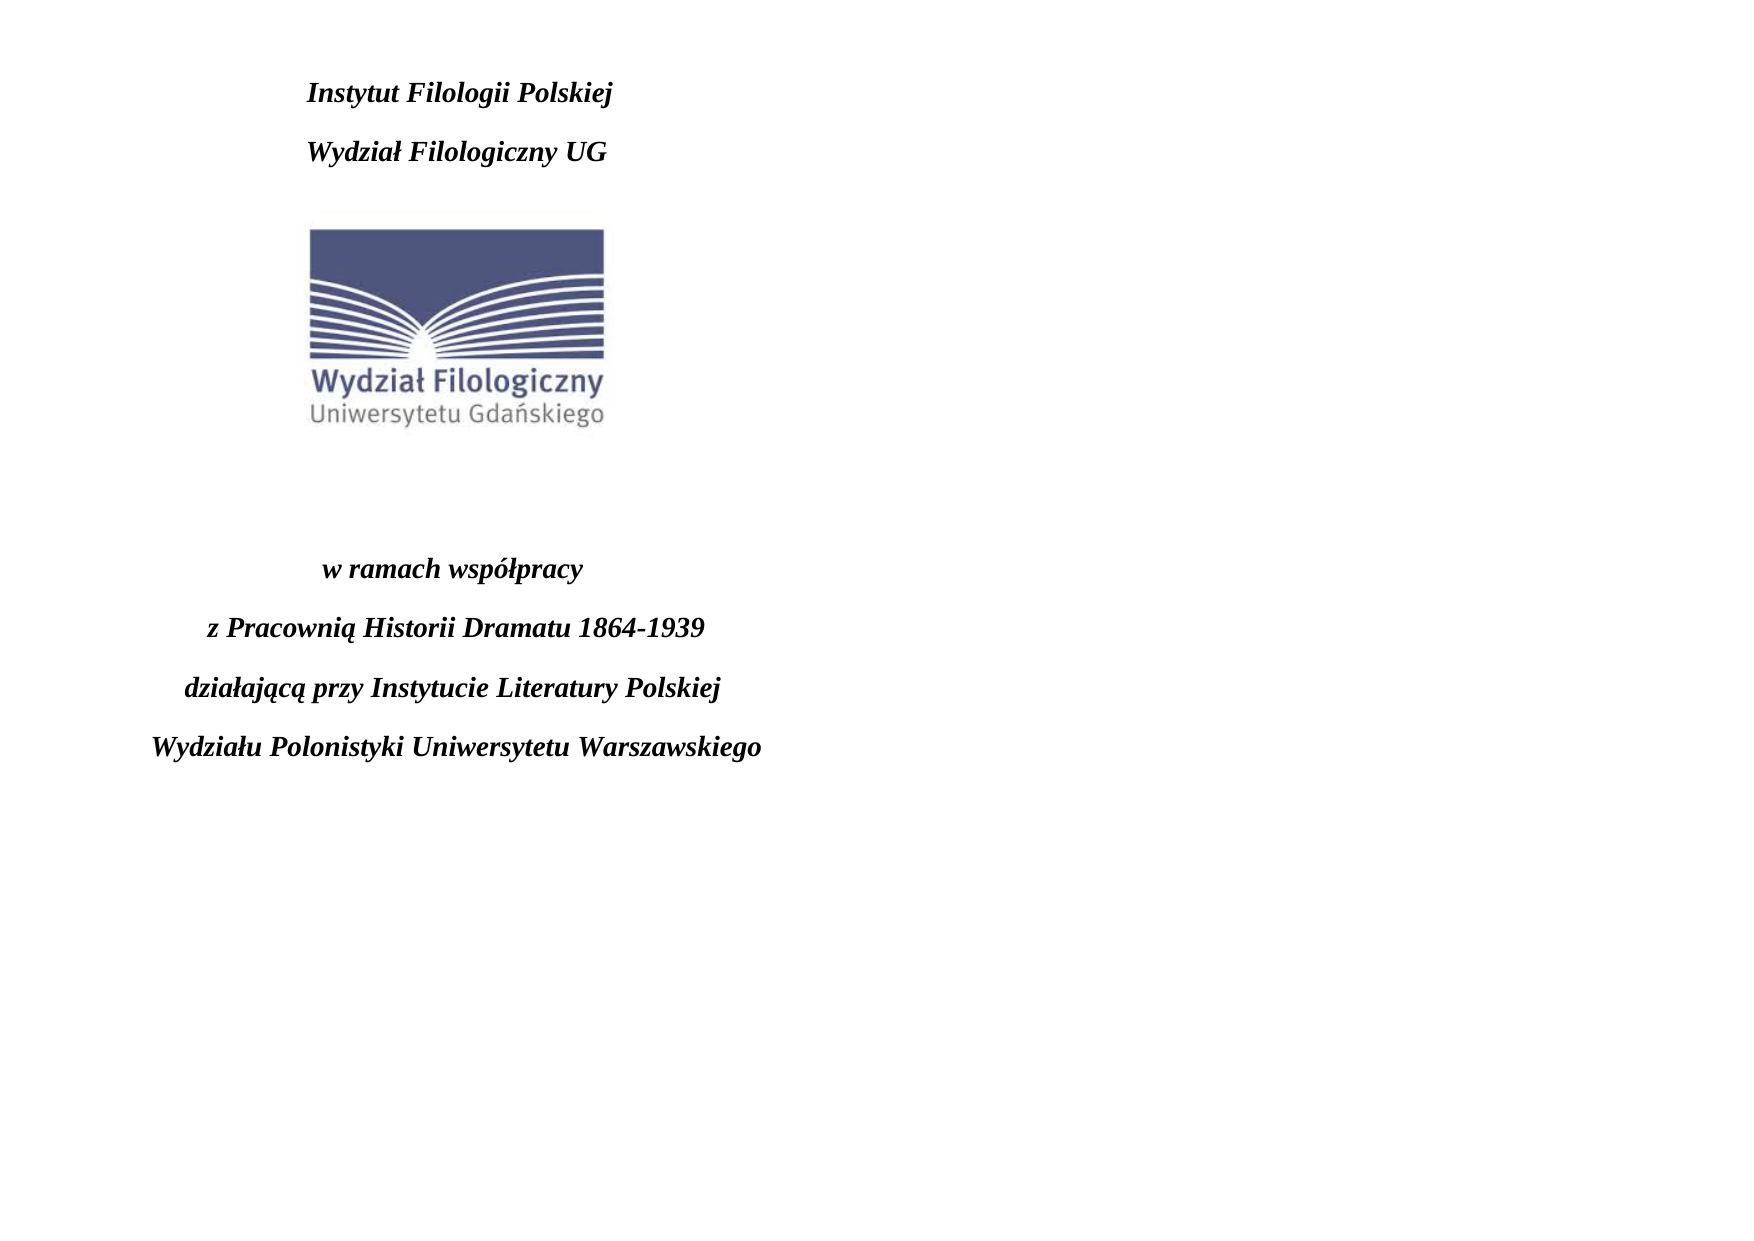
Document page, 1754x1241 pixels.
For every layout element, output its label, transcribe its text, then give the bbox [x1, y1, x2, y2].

text działającą przy Instytucie Literatury Polskiej [75, 670, 840, 703]
text Wydziału Polonistyki Uniwersytetu Warszawskiego [75, 729, 840, 763]
text Instytut Filologii Polskiej [75, 75, 840, 108]
picture [295, 211, 620, 448]
text w ramach współpracy [75, 551, 840, 584]
text z Pracownią Historii Dramatu 1864-1939 [75, 610, 840, 644]
text Wydział Filologiczny UG [75, 134, 840, 168]
